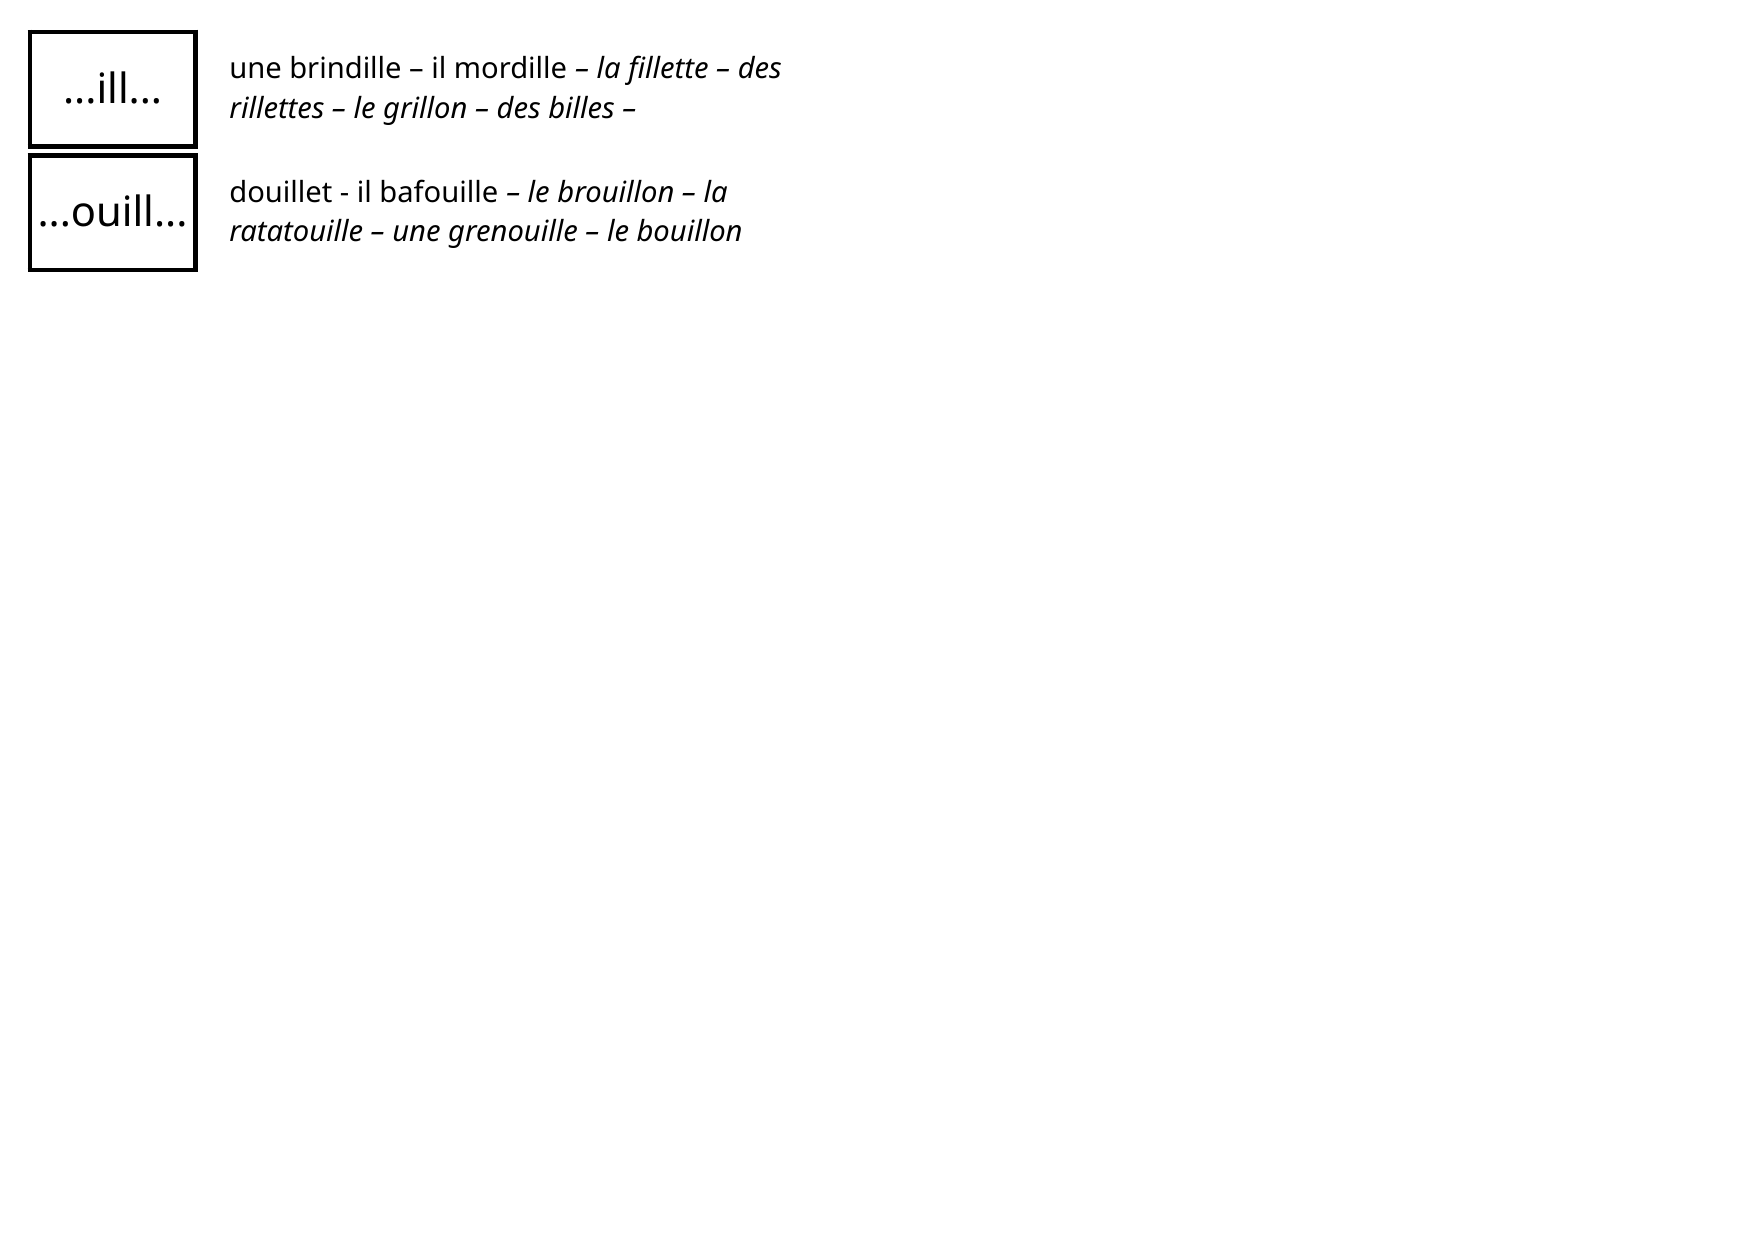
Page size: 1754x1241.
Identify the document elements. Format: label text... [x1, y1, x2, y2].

table_header une brindille – il mordille – la fillette – des rillettes – le grillon – des billes – [198, 30, 847, 144]
table_header douillet - il bafouille – le brouillon – la ratatouille – une grenouille – le bouillon [198, 153, 847, 268]
table_header ...ill... [32, 34, 193, 144]
table_header ...ouill... [32, 158, 193, 268]
